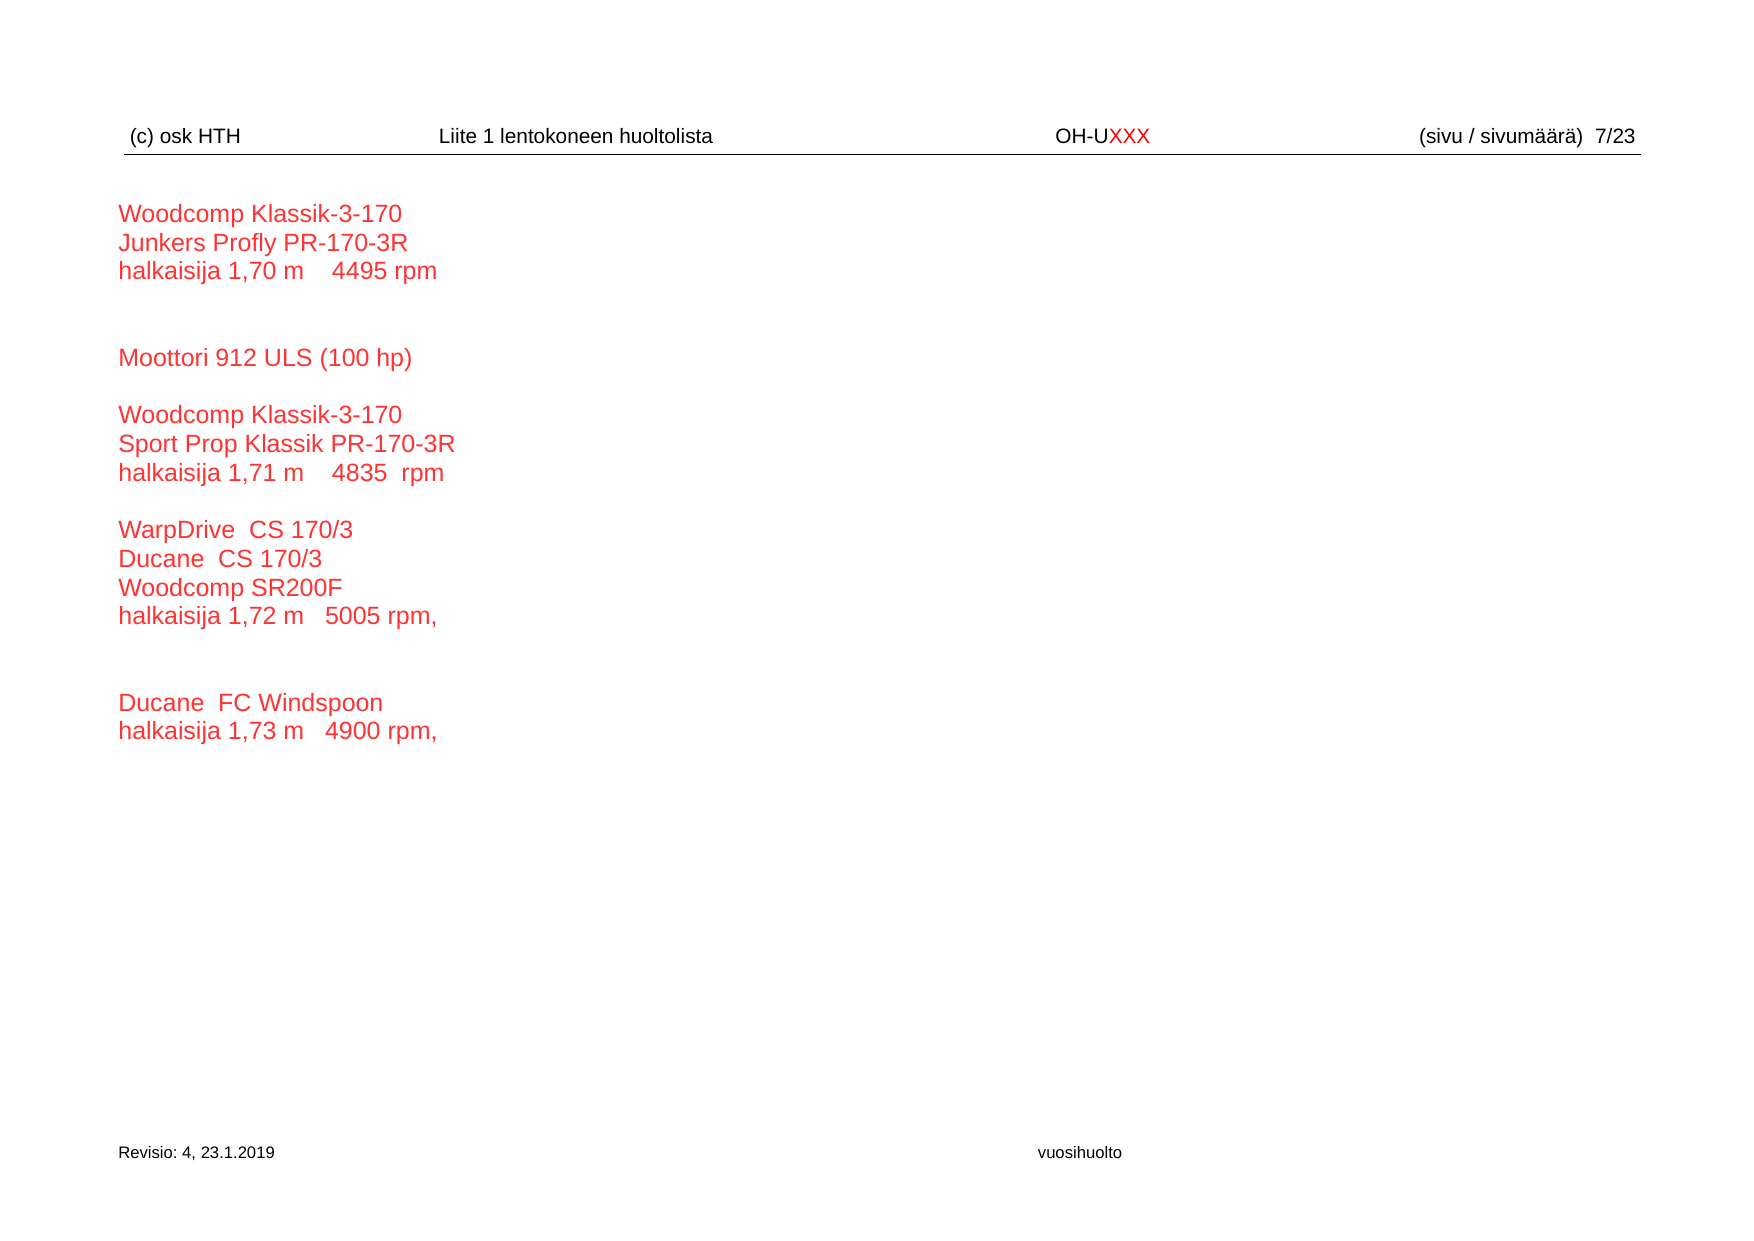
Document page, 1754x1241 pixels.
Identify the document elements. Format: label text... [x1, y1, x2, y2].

text halkaisija 1,73 m 4900 rpm, [118, 716, 1636, 745]
text Ducane CS 170/3 [118, 544, 1636, 573]
text Ducane FC Windspoon [118, 688, 1636, 716]
text Woodcomp Klassik-3-170 [118, 400, 1636, 429]
text halkaisija 1,71 m 4835 rpm [118, 458, 1636, 486]
text Woodcomp Klassik-3-170 [118, 199, 1636, 228]
text Sport Prop Klassik PR-170-3R [118, 429, 1636, 458]
text halkaisija 1,70 m 4495 rpm [118, 256, 1636, 285]
text Junkers Profly PR-170-3R [118, 228, 1636, 256]
text halkaisija 1,72 m 5005 rpm, [118, 601, 1636, 630]
text WarpDrive CS 170/3 [118, 515, 1636, 544]
text Moottori 912 ULS (100 hp) [118, 343, 1636, 371]
text Woodcomp SR200F [118, 573, 1636, 601]
